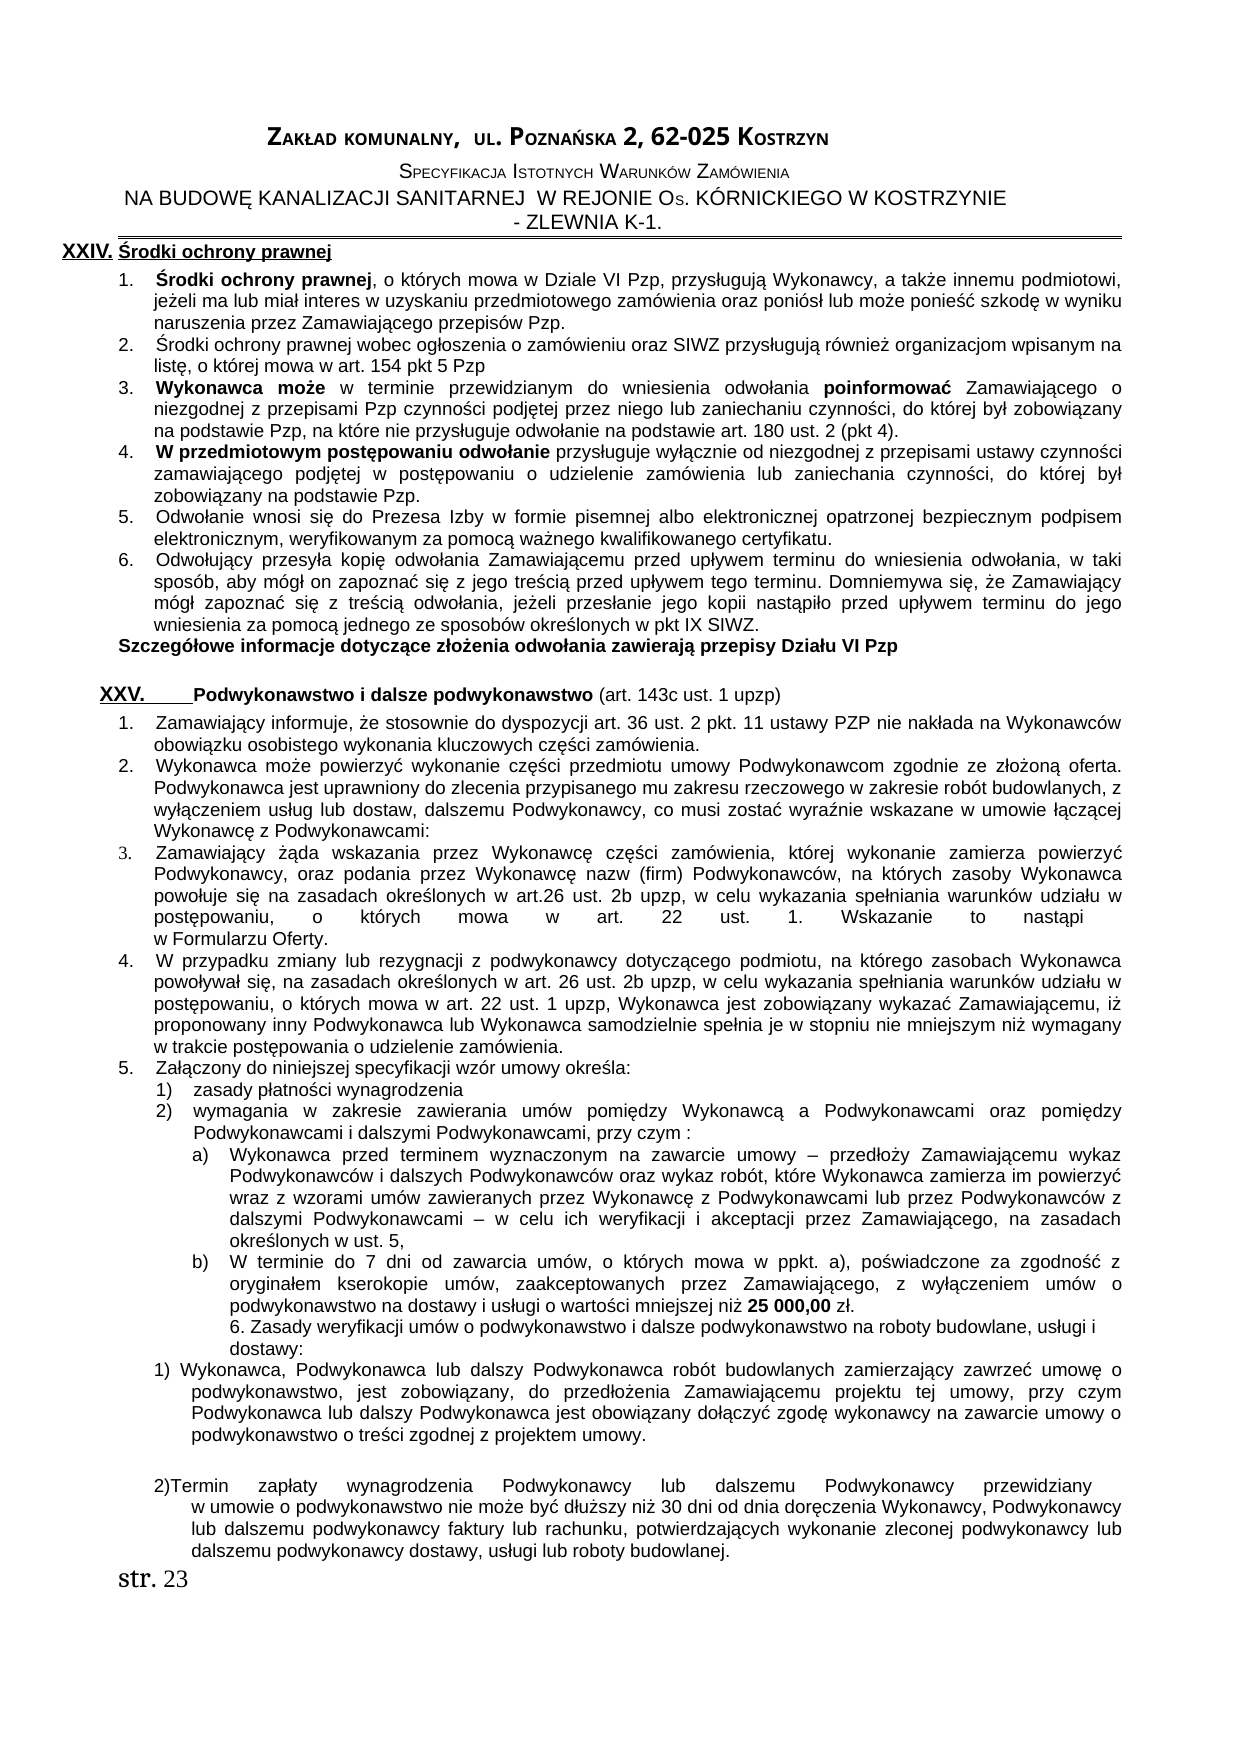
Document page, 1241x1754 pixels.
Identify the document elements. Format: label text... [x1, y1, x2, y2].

list Wykonawca może powierzyć wykonanie części przedmiotu umowy Podwykonawcom zgodnie ze złożoną oferta. Podwykonawca jest uprawniony do zlecenia przypisanego mu zakresu rzeczowego w zakresie robót budowlanych, z wyłączeniem usług lub dostaw, dalszemu Podwykonawcy, co musi zostać wyraźnie wskazane w umowie łączącej Wykonawcę z Podwykonawcami: [118, 755, 1122, 841]
list Zamawiający żąda wskazania przez Wykonawcę części zamówienia, której wykonanie zamierza powierzyć Podwykonawcy, oraz podania przez Wykonawcę nazw (firm) Podwykonawców, na których zasoby Wykonawca powołuje się na zasadach określonych w art.26 ust. 2b upzp, w celu wykazania spełniania warunków udziału w postępowaniu, o których mowa w art. 22 ust. 1. Wskazanie to nastąpi w Formularzu Oferty. [118, 841, 1122, 949]
list Odwołanie wnosi się do Prezesa Izby w formie pisemnej albo elektronicznej opatrzonej bezpiecznym podpisem elektronicznym, weryfikowanym za pomocą ważnego kwalifikowanego certyfikatu. [118, 506, 1122, 549]
list zasady płatności wynagrodzenia [156, 1079, 1122, 1100]
list Wykonawca przed terminem wyznaczonym na zawarcie umowy – przedłoży Zamawiającemu wykaz Podwykonawców i dalszych Podwykonawców oraz wykaz robót, które Wykonawca zamierza im powierzyć wraz z wzorami umów zawieranych przez Wykonawcę z Podwykonawcami lub przez Podwykonawców z dalszymi Podwykonawcami – w celu ich weryfikacji i akceptacji przez Zamawiającego, na zasadach określonych w ust. 5, [192, 1143, 1122, 1251]
text 1) Wykonawca, Podwykonawca lub dalszy Podwykonawca robót budowlanych zamierzający zawrzeć umowę o podwykonawstwo, jest zobowiązany, do przedłożenia Zamawiającemu projektu tej umowy, przy czym Podwykonawca lub dalszy Podwykonawca jest obowiązany dołączyć zgodę wykonawcy na zawarcie umowy o podwykonawstwo o treści zgodnej z projektem umowy. [153, 1359, 1122, 1445]
list Środki ochrony prawnej, o których mowa w Dziale VI Pzp, przysługują Wykonawcy, a także innemu podmiotowi, jeżeli ma lub miał interes w uzyskaniu przedmiotowego zamówienia oraz poniósł lub może ponieść szkodę w wyniku naruszenia przez Zamawiającego przepisów Pzp. [118, 269, 1122, 333]
list wymagania w zakresie zawierania umów pomiędzy Wykonawcą a Podwykonawcami oraz pomiędzy Podwykonawcami i dalszymi Podwykonawcami, przy czym : [156, 1100, 1122, 1143]
list Środki ochrony prawnej wobec ogłoszenia o zamówieniu oraz SIWZ przysługują również organizacjom wpisanym na listę, o której mowa w art. 154 pkt 5 Pzp [118, 333, 1122, 377]
text 2)Termin zapłaty wynagrodzenia Podwykonawcy lub dalszemu Podwykonawcy przewidziany w umowie o podwykonawstwo nie może być dłuższy niż 30 dni od dnia doręczenia Wykonawcy, Podwykonawcy lub dalszemu podwykonawcy faktury lub rachunku, potwierdzających wykonanie zleconej podwykonawcy lub dalszemu podwykonawcy dostawy, usługi lub roboty budowlanej. [153, 1475, 1122, 1561]
list Wykonawca może w terminie przewidzianym do wniesienia odwołania poinformować Zamawiającego o niezgodnej z przepisami Pzp czynności podjętej przez niego lub zaniechaniu czynności, do której był zobowiązany na podstawie Pzp, na które nie przysługuje odwołanie na podstawie art. 180 ust. 2 (pkt 4). [118, 377, 1122, 441]
list W przedmiotowym postępowaniu odwołanie przysługuje wyłącznie od niezgodnej z przepisami ustawy czynności zamawiającego podjętej w postępowaniu o udzielenie zamówienia lub zaniechania czynności, do której był zobowiązany na podstawie Pzp. [118, 441, 1122, 506]
list 6. Zasady weryfikacji umów o podwykonawstwo i dalsze podwykonawstwo na roboty budowlane, usługi i dostawy: [192, 1316, 1122, 1359]
list W terminie do 7 dni od zawarcia umów, o których mowa w ppkt. a), poświadczone za zgodność z oryginałem kserokopie umów, zaakceptowanych przez Zamawiającego, z wyłączeniem umów o podwykonawstwo na dostawy i usługi o wartości mniejszej niż 25 000,00 zł. [192, 1251, 1122, 1316]
list W przypadku zmiany lub rezygnacji z podwykonawcy dotyczącego podmiotu, na którego zasobach Wykonawca powoływał się, na zasadach określonych w art. 26 ust. 2b upzp, w celu wykazania spełniania warunków udziału w postępowaniu, o których mowa w art. 22 ust. 1 upzp, Wykonawca jest zobowiązany wykazać Zamawiającemu, iż proponowany inny Podwykonawca lub Wykonawca samodzielnie spełnia je w stopniu nie mniejszym niż wymagany w trakcie postępowania o udzielenie zamówienia. [118, 949, 1122, 1057]
subtitle Podwykonawstwo i dalsze podwykonawstwo (art. 143c ust. 1 upzp) [99, 682, 1122, 706]
list Odwołujący przesyła kopię odwołania Zamawiającemu przed upływem terminu do wniesienia odwołania, w taki sposób, aby mógł on zapoznać się z jego treścią przed upływem tego terminu. Domniemywa się, że Zamawiający mógł zapoznać się z treścią odwołania, jeżeli przesłanie jego kopii nastąpiło przed upływem terminu do jego wniesienia za pomocą jednego ze sposobów określonych w pkt IX SIWZ. [118, 549, 1122, 635]
list Załączony do niniejszej specyfikacji wzór umowy określa: [118, 1057, 1122, 1079]
text Szczegółowe informacje dotyczące złożenia odwołania zawierają przepisy Działu VI Pzp [118, 635, 1122, 657]
list Zamawiający informuje, że stosownie do dyspozycji art. 36 ust. 2 pkt. 11 ustawy PZP nie nakłada na Wykonawców obowiązku osobistego wykonania kluczowych części zamówienia. [118, 712, 1122, 755]
subtitle Środki ochrony prawnej [62, 238, 1122, 262]
